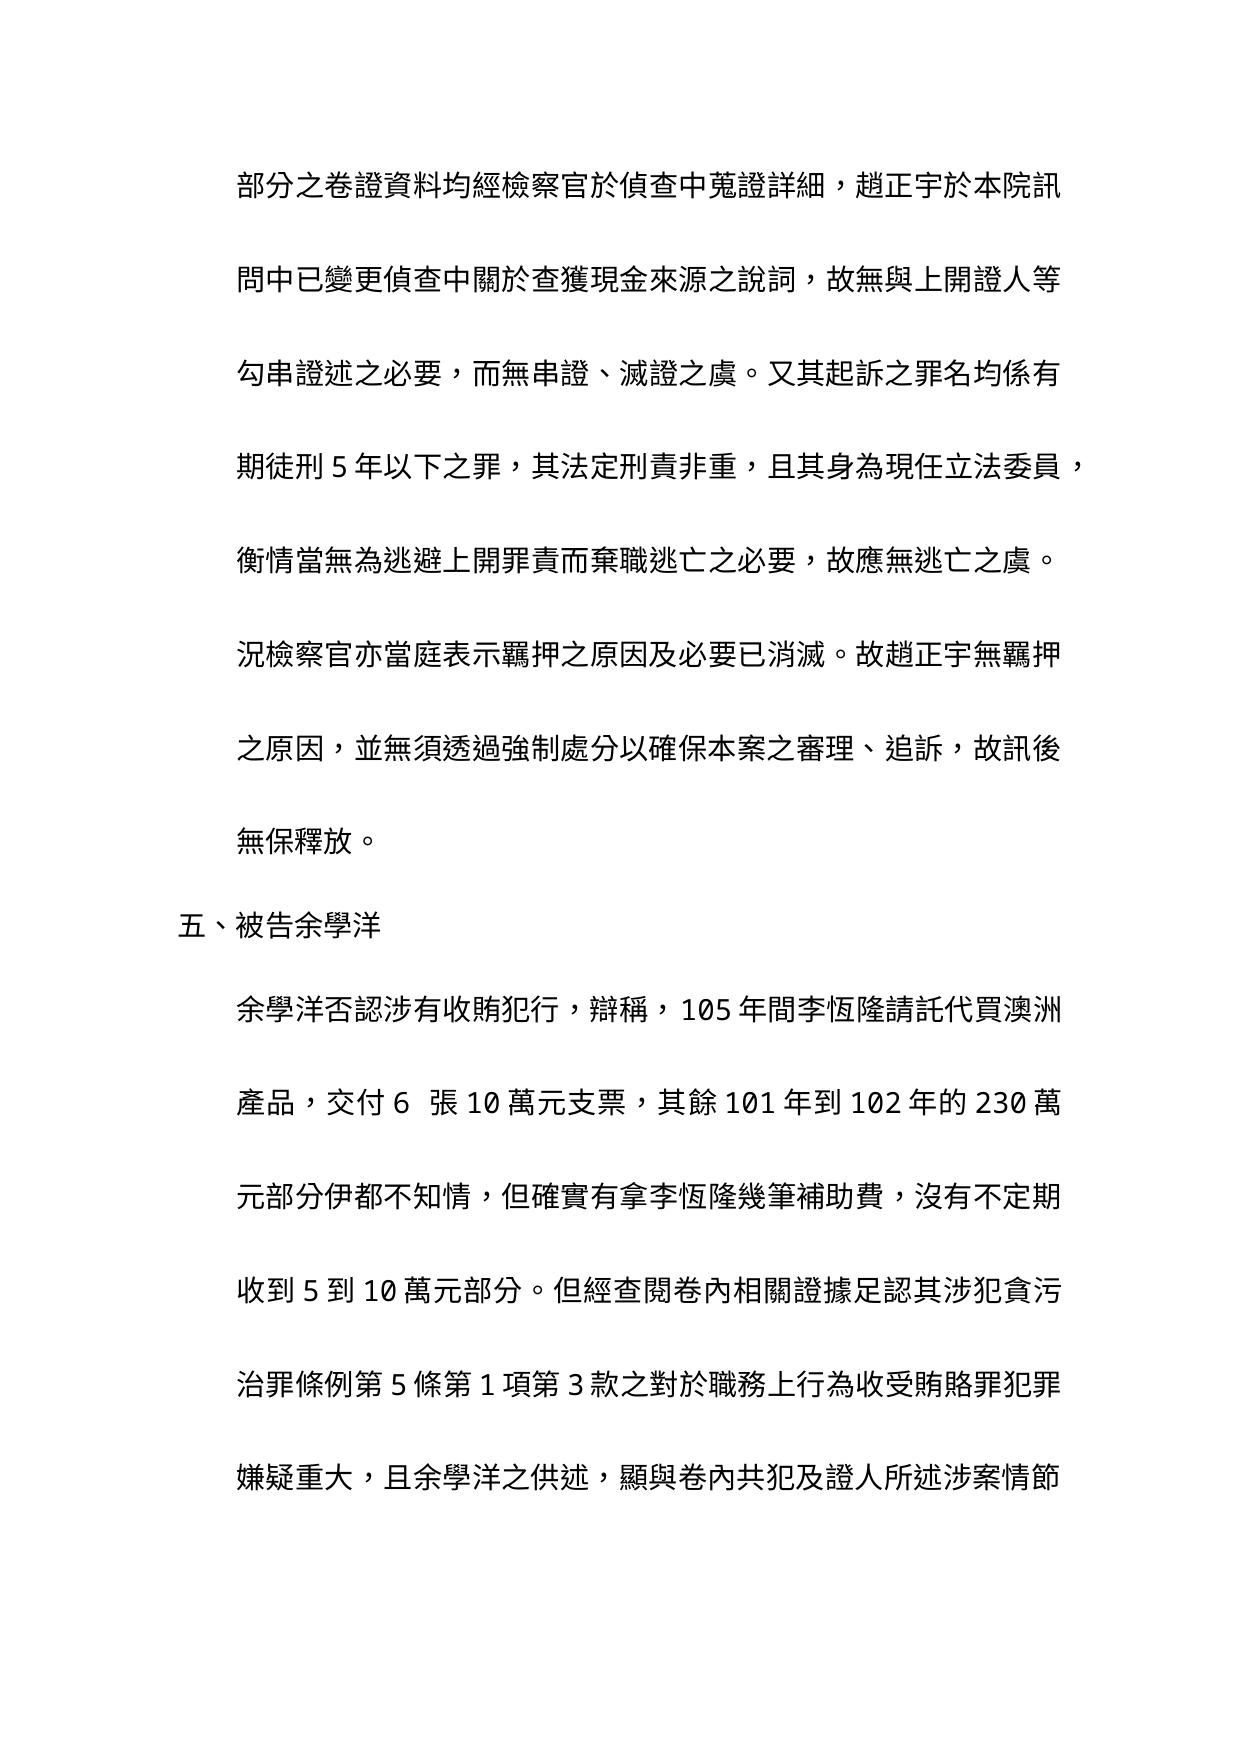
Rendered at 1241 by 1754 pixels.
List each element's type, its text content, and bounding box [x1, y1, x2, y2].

text 余學洋否認涉有收賄犯行，辯稱，105年間李恆隆請託代買澳洲產品，交付6 張10萬元支票，其餘101年到102年的230萬元部分伊都不知情，但確實有拿李恆隆幾筆補助費，沒有不定期收到5到10萬元部分。但經查閱卷內相關證據足認其涉犯貪污治罪條例第5條第1項第3款之對於職務上行為收受賄賂罪犯罪嫌疑重大，且余學洋之供述，顯與卷內共犯及證人所述涉案情節，並不一致，其所述顯有矛盾及避重就輕之嫌，而其身為立法委員辦公室主任，為蘇震清下屬，又比對與李恆隆及蘇震清間監聽譯文或其等證述或供述也有前後不一出入，有待對質詰問、釐清，足認有勾串共犯之虞，非予羈押，顯難進行審判；另所涉為收受賄賂罪，係最輕本刑7年以上重罪，基於趨吉避凶、脫免刑責乃基本人性，有畏重罪訴追而逃亡之高度可能性，足認有逃亡之虞，而具有羈押之原因，本院審酌涉案情節、公共利益及受羈押人身自由之限制，依比例原則衡酌後，認非予羈押顯難進行訴訟程序，而有羈押之必要，依刑事訴訟法第101條第1項第2、3款之規定予以羈押，並禁止接見、通信。 [236, 966, 1063, 1497]
text 趙正宇否認有財產來源不明及逃漏稅捐犯行，然趙正宇之犯行業據證人楊連興等9人於偵查中證述明確，並有相關物證、書證為憑，足認其犯貪污治罪條例第6條之1第1款之罪嫌疑重大。此部分之卷證資料均經檢察官於偵查中蒐證詳細，趙正宇於本院訊問中已變更偵查中關於查獲現金來源之說詞，故無與上開證人等勾串證述之必要，而無串證、滅證之虞。又其起訴之罪名均係有期徒刑5年以下之罪，其法定刑責非重，且其身為現任立法委員，衡情當無為逃避上開罪責而棄職逃亡之必要，故應無逃亡之虞。況檢察官亦當庭表示羈押之原因及必要已消滅。故趙正宇無羈押之原因，並無須透過強制處分以確保本案之審理、追訴，故訊後無保釋放。 [236, 142, 1063, 861]
text 五、被告余學洋 [177, 882, 1063, 945]
